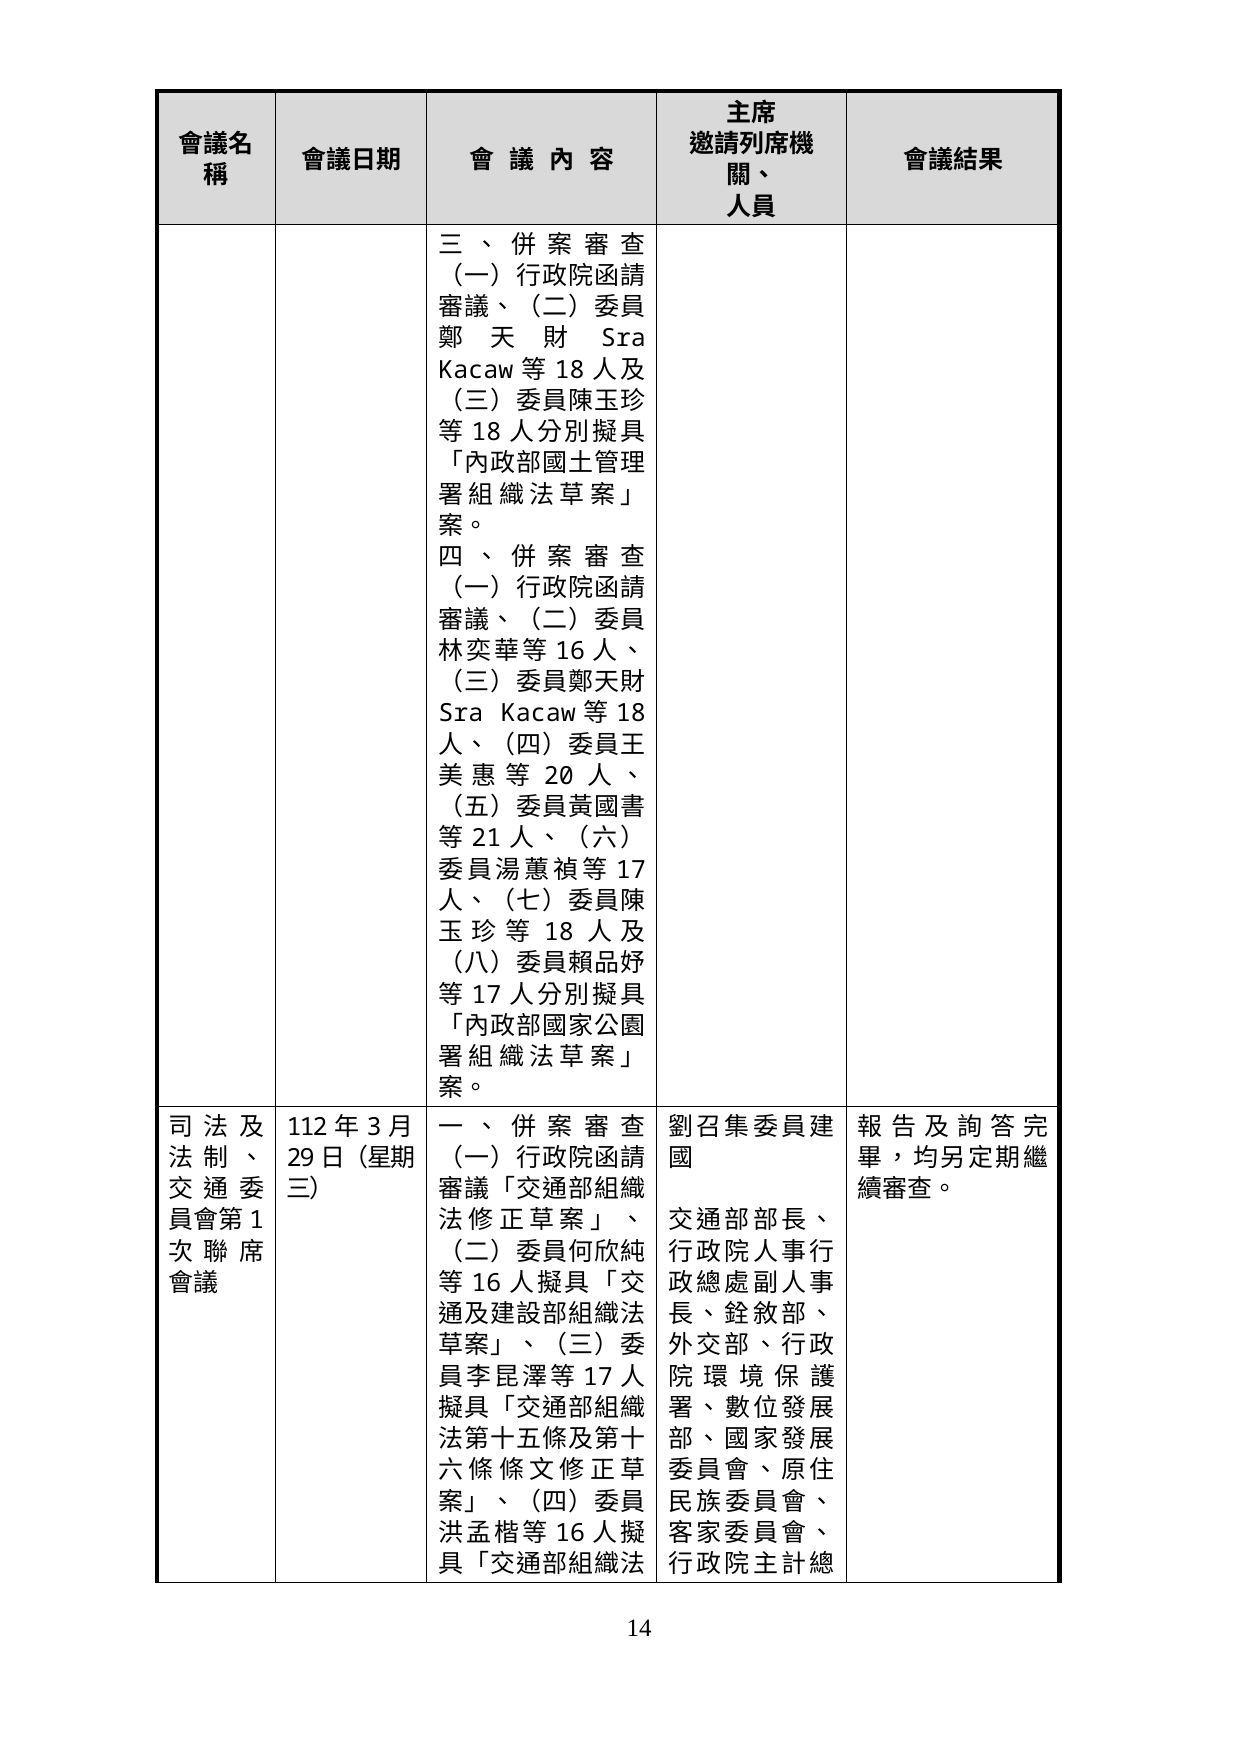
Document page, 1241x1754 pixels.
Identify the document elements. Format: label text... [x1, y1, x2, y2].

table_cell 司法及法制、交通委員會第1次聯席會議 [159, 1107, 275, 1582]
table_header 主席 邀請列席機關、 人員 [657, 93, 846, 224]
table_cell 112年3月29日（星期三） [276, 1107, 426, 1582]
table_cell 一、併案審查（一）行政院函請審議「交通部組織法修正草案」、（二）委員何欣純等16人擬具「交通及建設部組織法草案」、（三）委員李昆澤等17人擬具「交通部組織法第十五條及第十六條條文修正草案」、（四）委員洪孟楷等16人擬具「交通部組織法 [427, 1107, 656, 1582]
table_cell [159, 225, 275, 1106]
table_cell [847, 225, 1057, 1106]
table_header 會議內容 [427, 93, 656, 224]
table_header 會議名稱 [159, 93, 275, 224]
table_cell 報告及詢答完畢，均另定期繼續審查。 [847, 1107, 1057, 1582]
table_cell 三、併案審查（一）行政院函請審議、（二）委員鄭天財Sra Kacaw等18人及（三）委員陳玉珍等18人分別擬具「內政部國土管理署組織法草案」案。 四、併案審查（一）行政院函請審議、（二）委員林奕華等16人、（三）委員鄭天財Sra Kacaw等18人、（四）委員王美惠等20人、（五）委員黃國書等21人、（六）委員湯蕙禎等17人、（七）委員陳玉珍等18人及（八）委員賴品妤等17人分別擬具「內政部國家公園署組織法草案」案。 [427, 225, 656, 1106]
table_cell [276, 225, 426, 1106]
table_header 會議日期 [276, 93, 426, 224]
table_cell 劉召集委員建國 交通部部長、行政院人事行政總處副人事長、銓敘部、外交部、行政院環境保護署、數位發展部、國家發展委員會、原住民族委員會、客家委員會、行政院主計總 [657, 1107, 846, 1582]
table_header 會議結果 [847, 93, 1057, 224]
table_cell [657, 225, 846, 1106]
